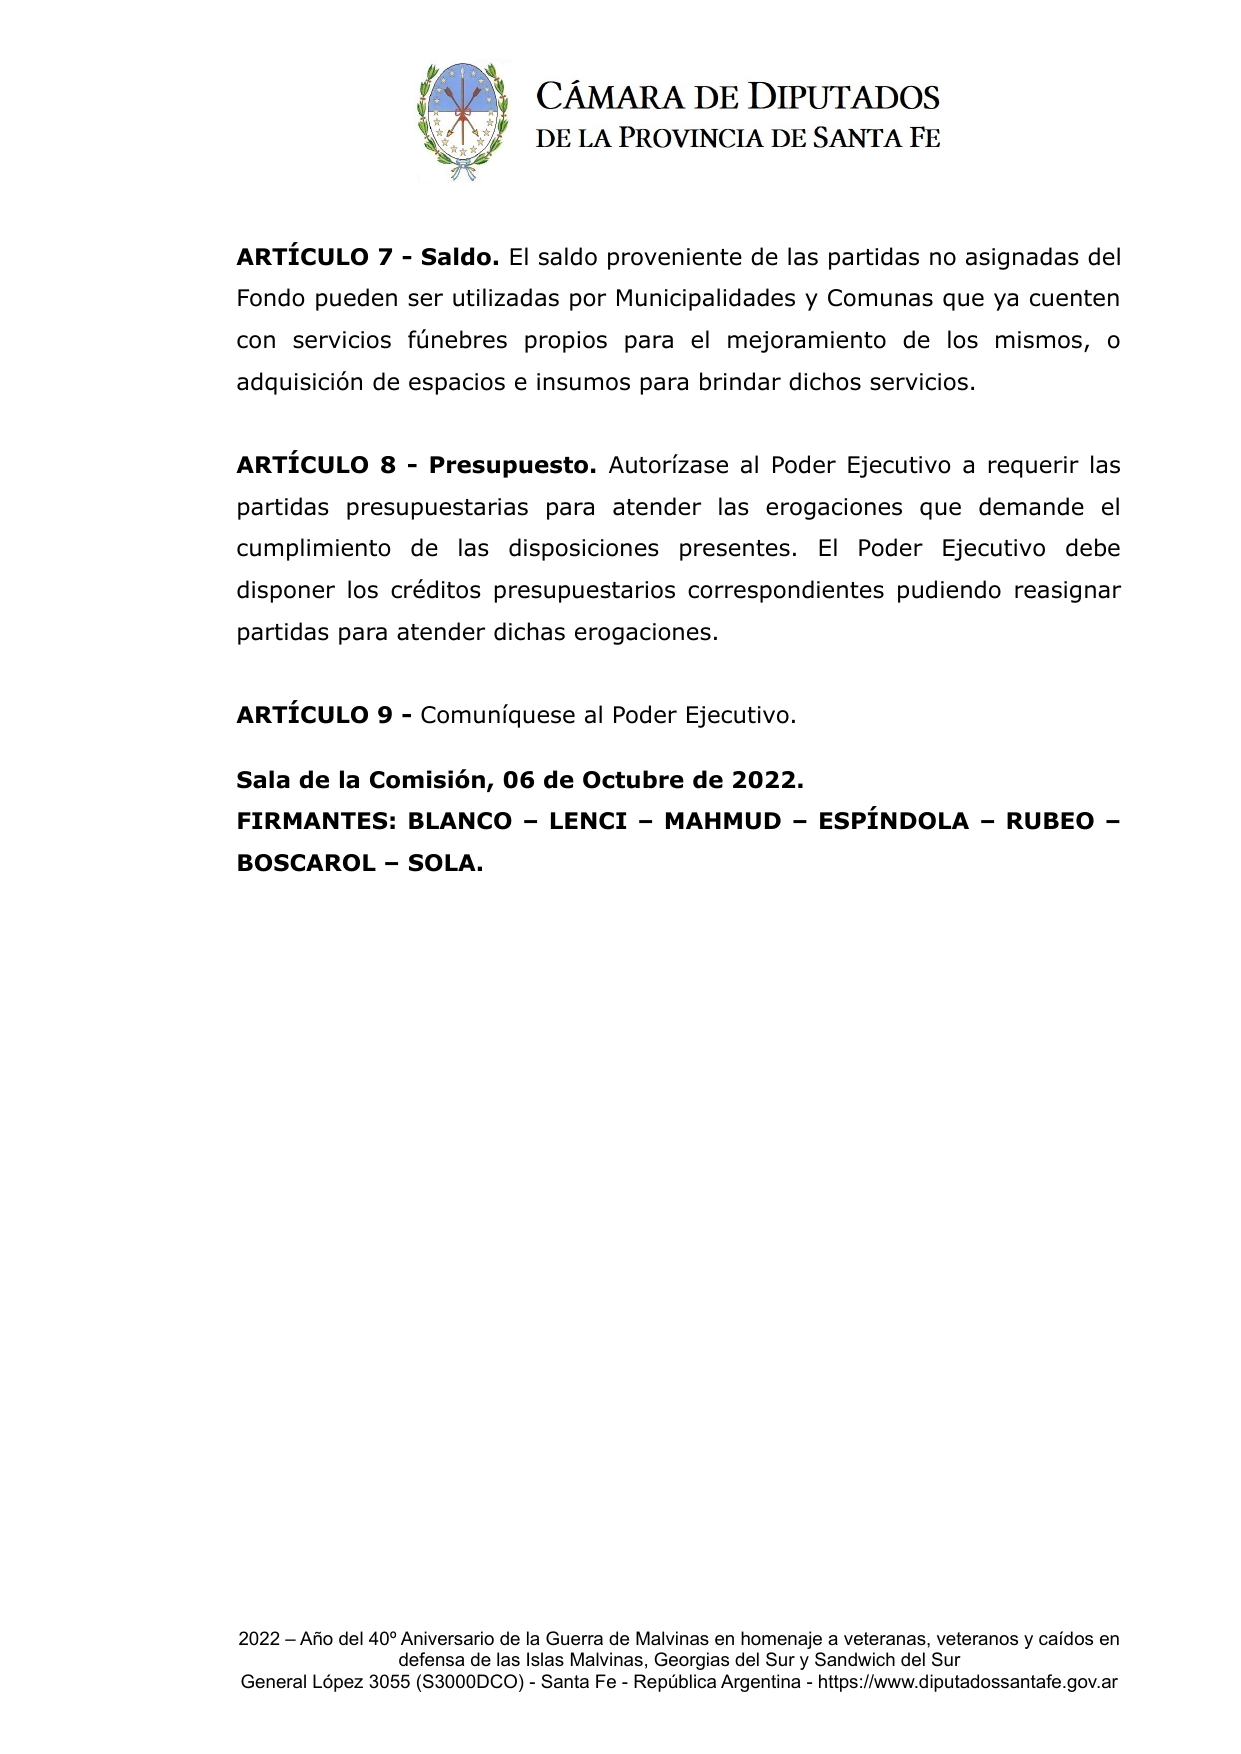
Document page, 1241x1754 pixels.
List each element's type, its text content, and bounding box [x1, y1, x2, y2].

text FIRMANTES: BLANCO – LENCI – MAHMUD – ESPÍNDOLA – RUBEO – BOSCAROL – SOLA. [236, 807, 1122, 876]
text ARTÍCULO 9 - Comuníquese al Poder Ejecutivo. [236, 701, 1122, 728]
picture [413, 59, 945, 183]
text Sala de la Comisión, 06 de Octubre de 2022. [236, 765, 1122, 793]
text ARTÍCULO 8 - Presupuesto. Autorízase al Poder Ejecutivo a requerir las partidas presupuestarias para atender las erogaciones que demande el cumplimiento de las disposiciones presentes. El Poder Ejecutivo debe disponer los créditos presupuestarios correspondientes pudiendo reasignar partidas para atender dichas erogaciones. [236, 451, 1122, 645]
text ARTÍCULO 7 - Saldo. El saldo proveniente de las partidas no asignadas del Fondo pueden ser utilizadas por Municipalidades y Comunas que ya cuenten con servicios fúnebres propios para el mejoramiento de los mismos, o adquisición de espacios e insumos para brindar dichos servicios. [236, 242, 1122, 395]
